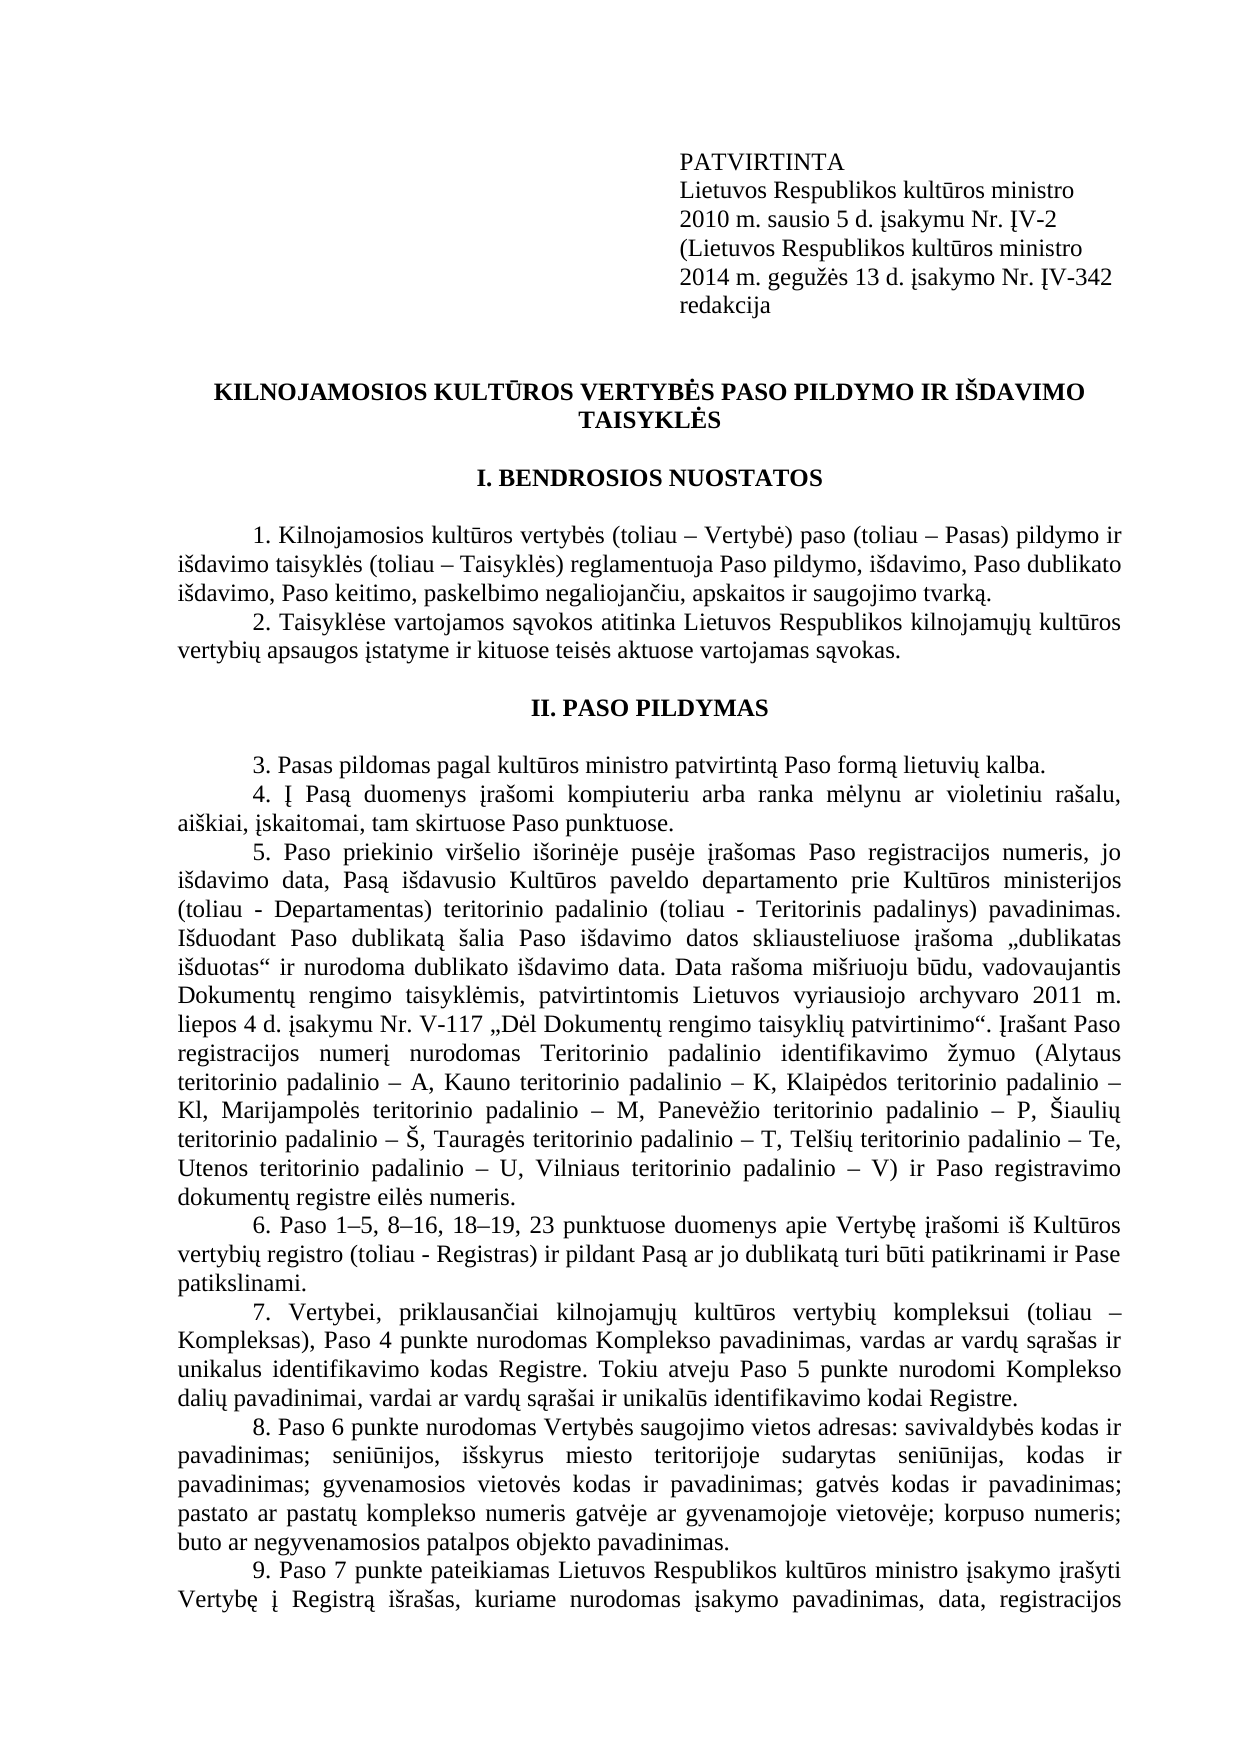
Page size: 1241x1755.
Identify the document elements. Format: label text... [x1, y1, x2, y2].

text 9. Paso 7 punkte pateikiamas Lietuvos Respublikos kultūros ministro įsakymo įrašyti Vertybę į Registrą išrašas, kuriame nurodomas įsakymo pavadinimas, data, registracijos [177, 1556, 1122, 1613]
text PATVIRTINTA [679, 147, 1122, 176]
text 5. Paso priekinio viršelio išorinėje pusėje įrašomas Paso registracijos numeris, jo išdavimo data, Pasą išdavusio Kultūros paveldo departamento prie Kultūros ministerijos (toliau - Departamentas) teritorinio padalinio (toliau - Teritorinis padalinys) pavadinimas. Išduodant Paso dublikatą šalia Paso išdavimo datos skliausteliuose įrašoma „dublikatas išduotas“ ir nurodoma dublikato išdavimo data. Data rašoma mišriuoju būdu, vadovaujantis Dokumentų rengimo taisyklėmis, patvirtintomis Lietuvos vyriausiojo archyvaro 2011 m. liepos 4 d. įsakymu Nr. V-117 „Dėl Dokumentų rengimo taisyklių patvirtinimo“. Įrašant Paso registracijos numerį nurodomas Teritorinio padalinio identifikavimo žymuo (Alytaus teritorinio padalinio – A, Kauno teritorinio padalinio – K, Klaipėdos teritorinio padalinio – Kl, Marijampolės teritorinio padalinio – M, Panevėžio teritorinio padalinio – P, Šiaulių teritorinio padalinio – Š, Tauragės teritorinio padalinio – T, Telšių teritorinio padalinio – Te, Utenos teritorinio padalinio – U, Vilniaus teritorinio padalinio – V) ir Paso registravimo dokumentų registre eilės numeris. [177, 837, 1122, 1211]
text 2. Taisyklėse vartojamos sąvokos atitinka Lietuvos Respublikos kilnojamųjų kultūros vertybių apsaugos įstatyme ir kituose teisės aktuose vartojamas sąvokas. [177, 607, 1122, 664]
text 6. Paso 1–5, 8–16, 18–19, 23 punktuose duomenys apie Vertybę įrašomi iš Kultūros vertybių registro (toliau - Registras) ir pildant Pasą ar jo dublikatą turi būti patikrinami ir Pase patikslinami. [177, 1211, 1122, 1297]
text KILNOJAMOSIOS KULTŪROS VERTYBĖS PASO PILDYMO IR IŠDAVIMO TAISYKLĖS [177, 377, 1122, 434]
text 3. Pasas pildomas pagal kultūros ministro patvirtintą Paso formą lietuvių kalba. [177, 751, 1122, 779]
text 2010 m. sausio 5 d. įsakymu Nr. ĮV-2 [679, 204, 1122, 233]
text I. BENDROSIOS NUOSTATOS [177, 463, 1122, 492]
text 4. Į Pasą duomenys įrašomi kompiuteriu arba ranka mėlynu ar violetiniu rašalu, aiškiai, įskaitomai, tam skirtuose Paso punktuose. [177, 779, 1122, 837]
text II. PASO PILDYMAS [177, 693, 1122, 722]
text 1. Kilnojamosios kultūros vertybės (toliau – Vertybė) paso (toliau – Pasas) pildymo ir išdavimo taisyklės (toliau – Taisyklės) reglamentuoja Paso pildymo, išdavimo, Paso dublikato išdavimo, Paso keitimo, paskelbimo negaliojančiu, apskaitos ir saugojimo tvarką. [177, 521, 1122, 607]
text 8. Paso 6 punkte nurodomas Vertybės saugojimo vietos adresas: savivaldybės kodas ir pavadinimas; seniūnijos, išskyrus miesto teritorijoje sudarytas seniūnijas, kodas ir pavadinimas; gyvenamosios vietovės kodas ir pavadinimas; gatvės kodas ir pavadinimas; pastato ar pastatų komplekso numeris gatvėje ar gyvenamojoje vietovėje; korpuso numeris; buto ar negyvenamosios patalpos objekto pavadinimas. [177, 1412, 1122, 1556]
text Lietuvos Respublikos kultūros ministro [679, 176, 1122, 204]
text (Lietuvos Respublikos kultūros ministro 2014 m. gegužės 13 d. įsakymo Nr. ĮV-342 redakcija [679, 233, 1122, 319]
text 7. Vertybei, priklausančiai kilnojamųjų kultūros vertybių kompleksui (toliau – Kompleksas), Paso 4 punkte nurodomas Komplekso pavadinimas, vardas ar vardų sąrašas ir unikalus identifikavimo kodas Registre. Tokiu atveju Paso 5 punkte nurodomi Komplekso dalių pavadinimai, vardai ar vardų sąrašai ir unikalūs identifikavimo kodai Registre. [177, 1297, 1122, 1412]
